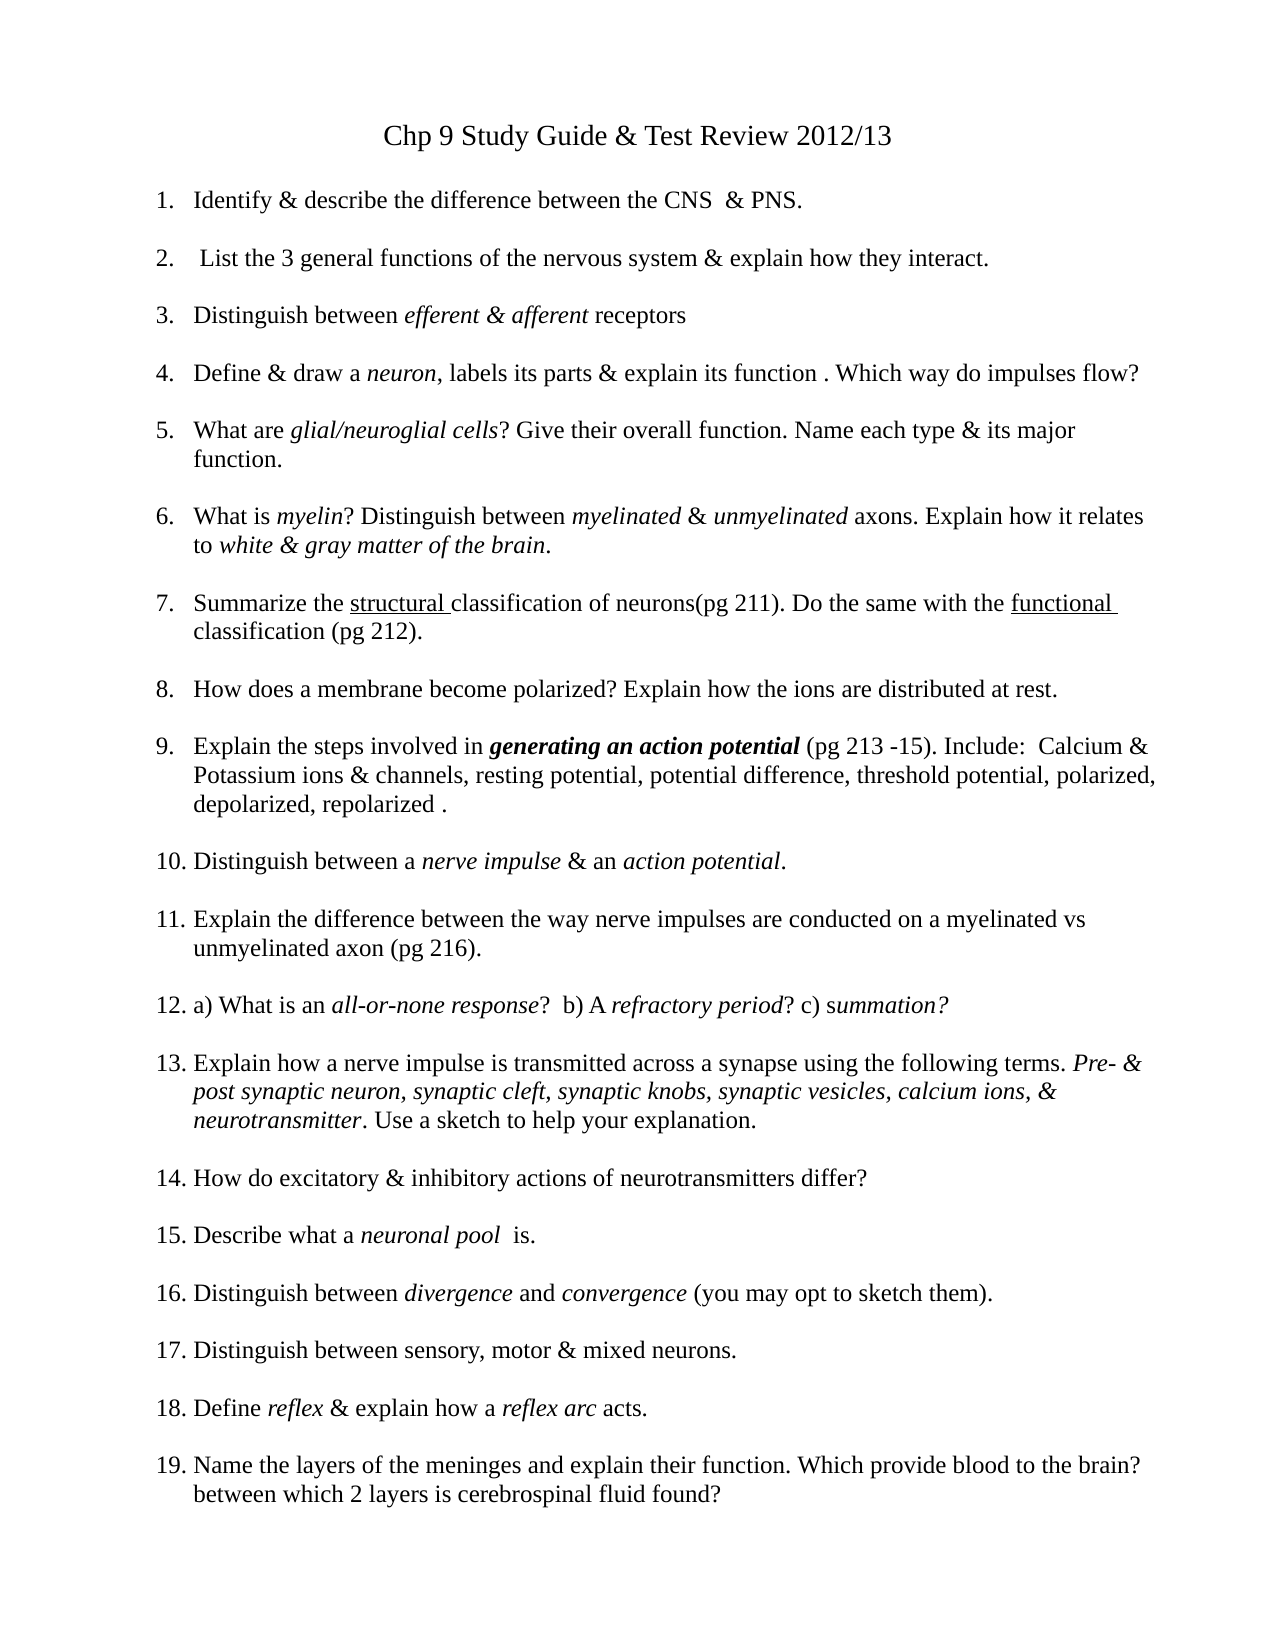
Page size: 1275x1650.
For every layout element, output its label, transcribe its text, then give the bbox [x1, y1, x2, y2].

list Distinguish between divergence and convergence (you may opt to sketch them). [156, 1278, 1157, 1306]
list Identify & describe the difference between the CNS & PNS. [156, 185, 1157, 214]
list How do excitatory & inhibitory actions of neurotransmitters differ? [156, 1163, 1157, 1191]
list Distinguish between efferent & afferent receptors [156, 300, 1157, 329]
list Name the layers of the meninges and explain their function. Which provide blood to the brain? between which 2 layers is cerebrospinal fluid found? [156, 1450, 1157, 1508]
list What is myelin? Distinguish between myelinated & unmyelinated axons. Explain how it relates to white & gray matter of the brain. [156, 501, 1157, 559]
list Distinguish between sensory, motor & mixed neurons. [156, 1335, 1157, 1364]
list How does a membrane become polarized? Explain how the ions are distributed at rest. [156, 674, 1157, 703]
list Describe what a neuronal pool is. [156, 1220, 1157, 1249]
list a) What is an all-or-none response? b) A refractory period? c) summation? [156, 990, 1157, 1019]
list Distinguish between a nerve impulse & an action potential. [156, 846, 1157, 875]
text Chp 9 Study Guide & Test Review 2012/13 [118, 118, 1157, 152]
list Summarize the structural classification of neurons(pg 211). Do the same with the functional classification (pg 212). [156, 588, 1157, 645]
list List the 3 general functions of the nervous system & explain how they interact. [156, 243, 1157, 271]
list Define & draw a neuron, labels its parts & explain its function . Which way do impulses flow? [156, 358, 1157, 386]
list Explain the steps involved in generating an action potential (pg 213 -15). Include: Calcium & Potassium ions & channels, resting potential, potential difference, threshold potential, polarized, depolarized, repolarized . [156, 731, 1157, 818]
list Define reflex & explain how a reflex arc acts. [156, 1393, 1157, 1421]
list What are glial/neuroglial cells? Give their overall function. Name each type & its major function. [156, 415, 1157, 473]
list Explain the difference between the way nerve impulses are conducted on a myelinated vs unmyelinated axon (pg 216). [156, 904, 1157, 961]
list Explain how a nerve impulse is transmitted across a synapse using the following terms. Pre- & post synaptic neuron, synaptic cleft, synaptic knobs, synaptic vesicles, calcium ions, & neurotransmitter. Use a sketch to help your explanation. [156, 1048, 1157, 1134]
